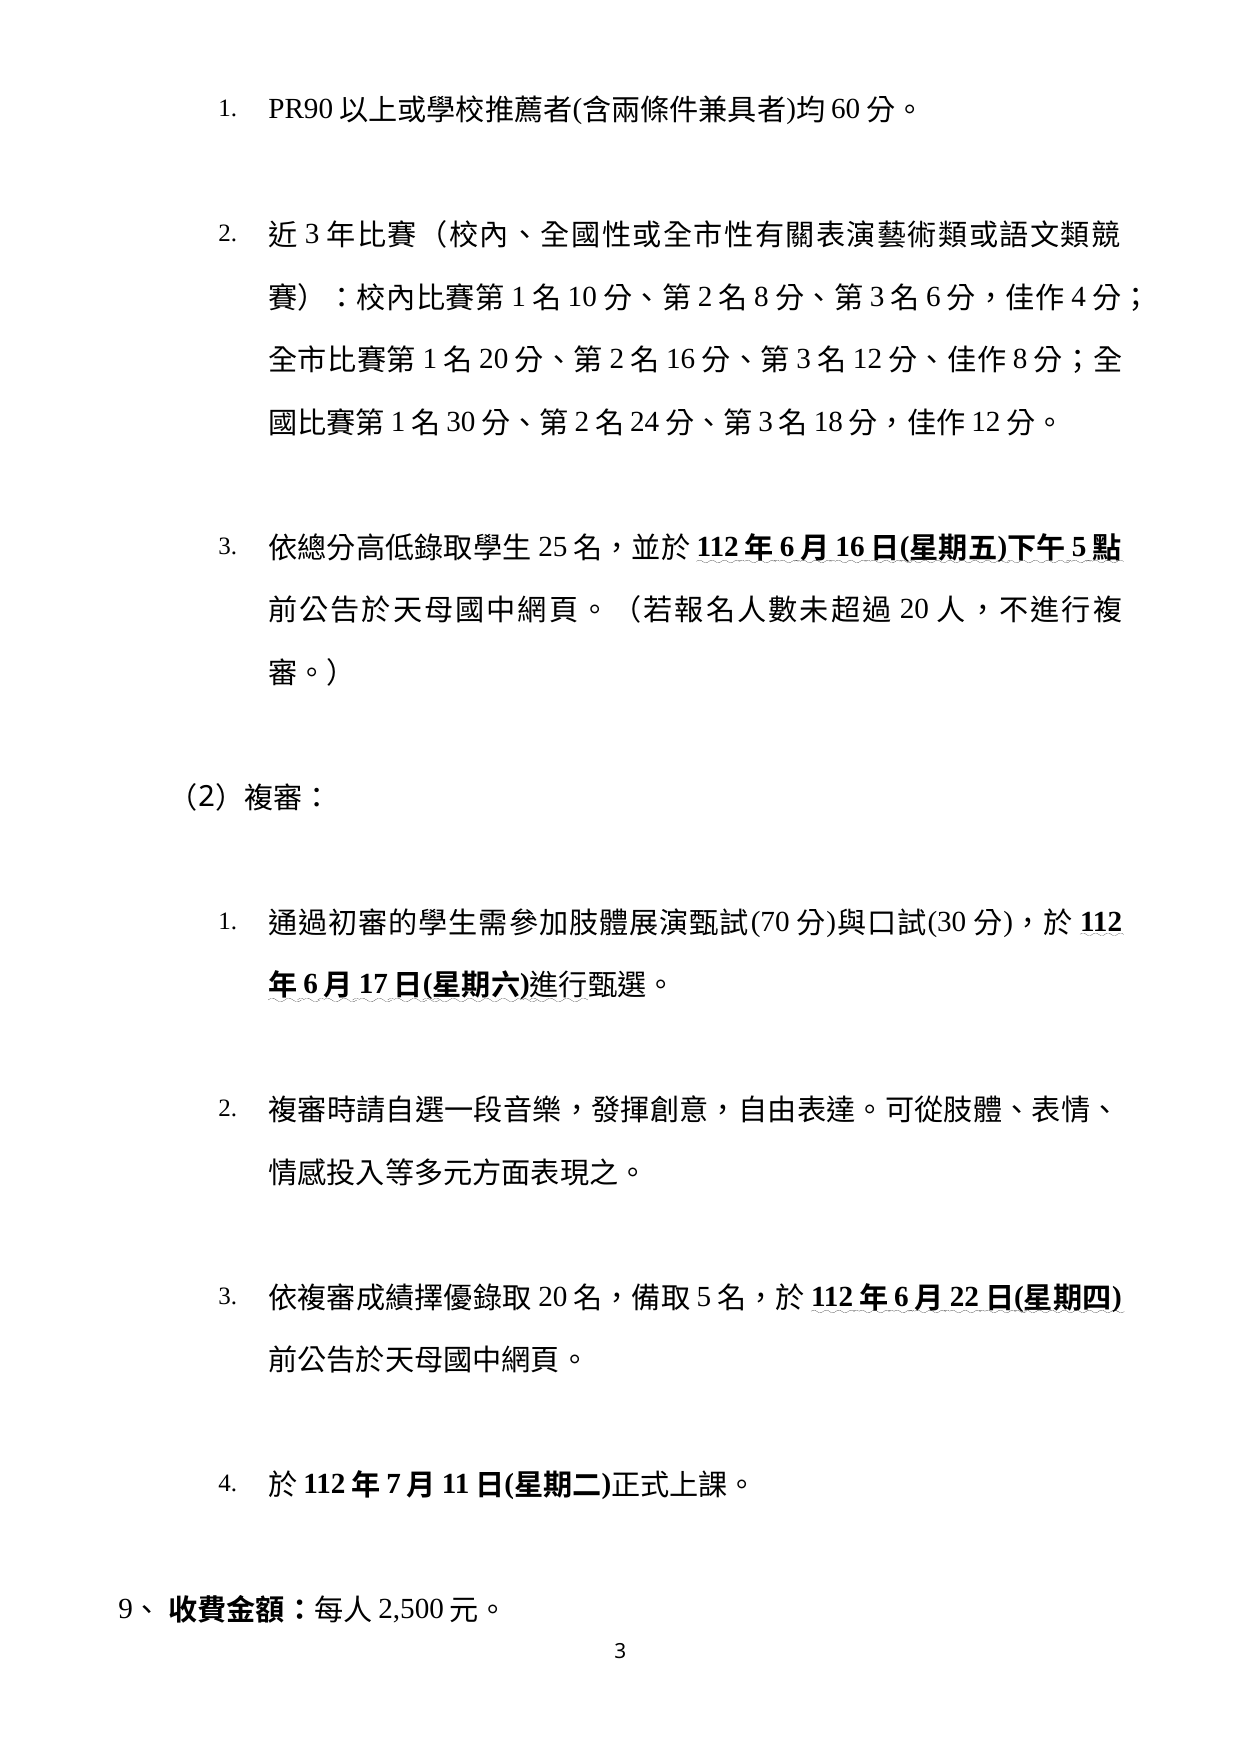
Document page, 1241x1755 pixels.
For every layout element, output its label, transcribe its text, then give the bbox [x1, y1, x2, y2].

list 複審時請自選一段音樂，發揮創意，自由表達。可從肢體、表情、情感投入等多元方面表現之。 [218, 1066, 1122, 1191]
list 通過初審的學生需參加肢體展演甄試(70分)與口試(30分)，於112年6月17日(星期六)進行甄選。 [218, 879, 1122, 1004]
list PR90以上或學校推薦者(含兩條件兼具者)均60分。 [218, 66, 1122, 129]
list 依複審成績擇優錄取20名，備取5名，於112年6月22日(星期四)前公告於天母國中網頁。 [218, 1254, 1122, 1379]
list 近3年比賽（校內、全國性或全市性有關表演藝術類或語文類競賽）：校內比賽第1名10分、第2名8分、第3名6分，佳作4分；全市比賽第1名20分、第2名16分、第3名12分、佳作8分；全國比賽第1名30分、第2名24分、第3名18分，佳作12分。 [218, 191, 1122, 441]
list 收費金額：每人2,500元。 [118, 1566, 1122, 1629]
list 複審： [168, 754, 1122, 816]
list 於112年7月11日(星期二)正式上課。 [218, 1441, 1122, 1504]
list 依總分高低錄取學生25名，並於112年6月16日(星期五)下午5點前公告於天母國中網頁。（若報名人數未超過20人，不進行複審。） [218, 504, 1122, 691]
